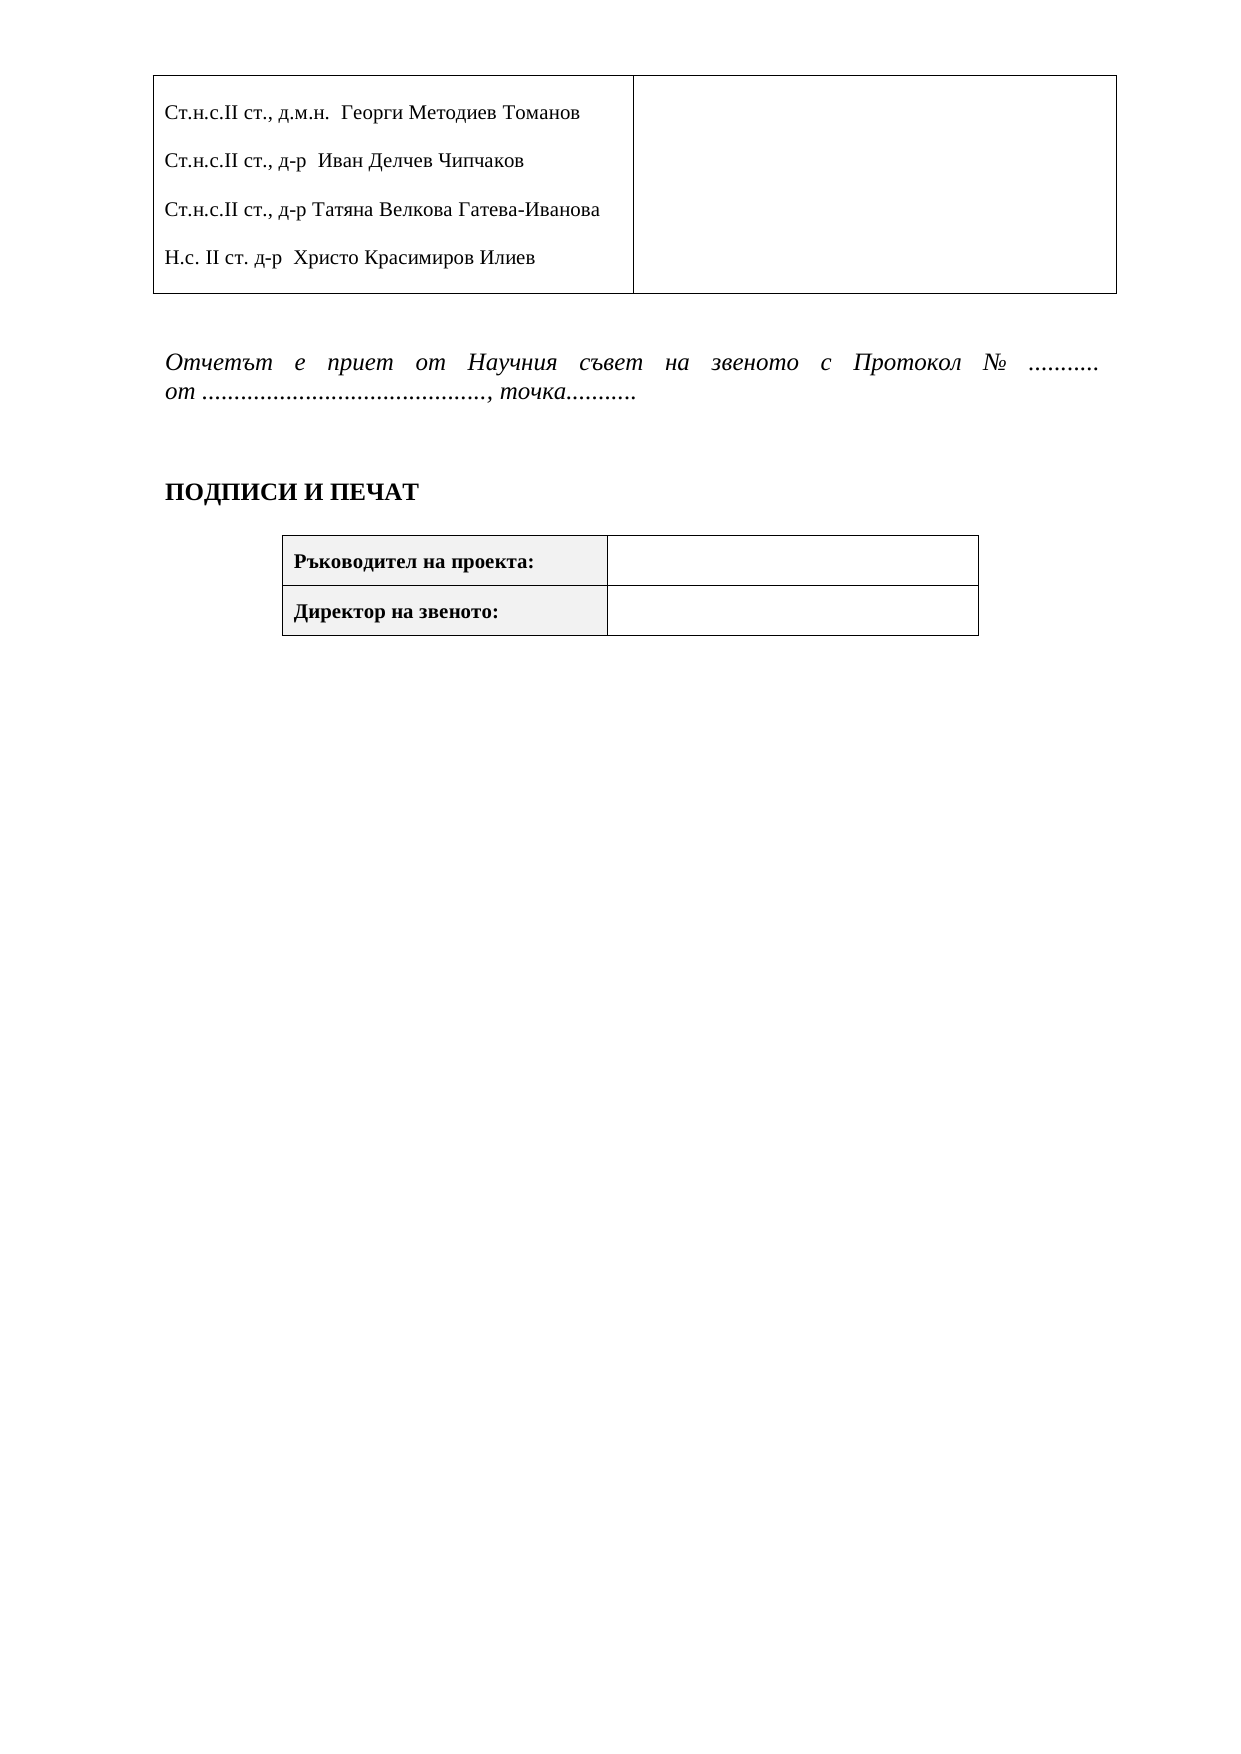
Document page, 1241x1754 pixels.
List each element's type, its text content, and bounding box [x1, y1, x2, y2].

table_cell Ст.н.с.II ст., д.м.н. Георги Методиев Томанов Ст.н.с.II ст., д-р Иван Делчев Чипчаков Ст.н.с.II ст., д-р Татяна Велкова Гатева-Иванова Н.с. II ст. д-р Христо Красимиров Илиев [154, 76, 633, 293]
table_cell [634, 76, 1116, 293]
text ПОДПИСИ И ПЕЧАТ [165, 477, 1104, 506]
table_cell Директор на звеното: [283, 586, 607, 635]
table_header [608, 536, 978, 585]
table_cell [608, 586, 978, 635]
table_header Ръководител на проекта: [283, 536, 607, 585]
text Отчетът е приет от Научния съвет на звеното с Протокол № ........... от ............................................, точка........... [165, 347, 1104, 405]
